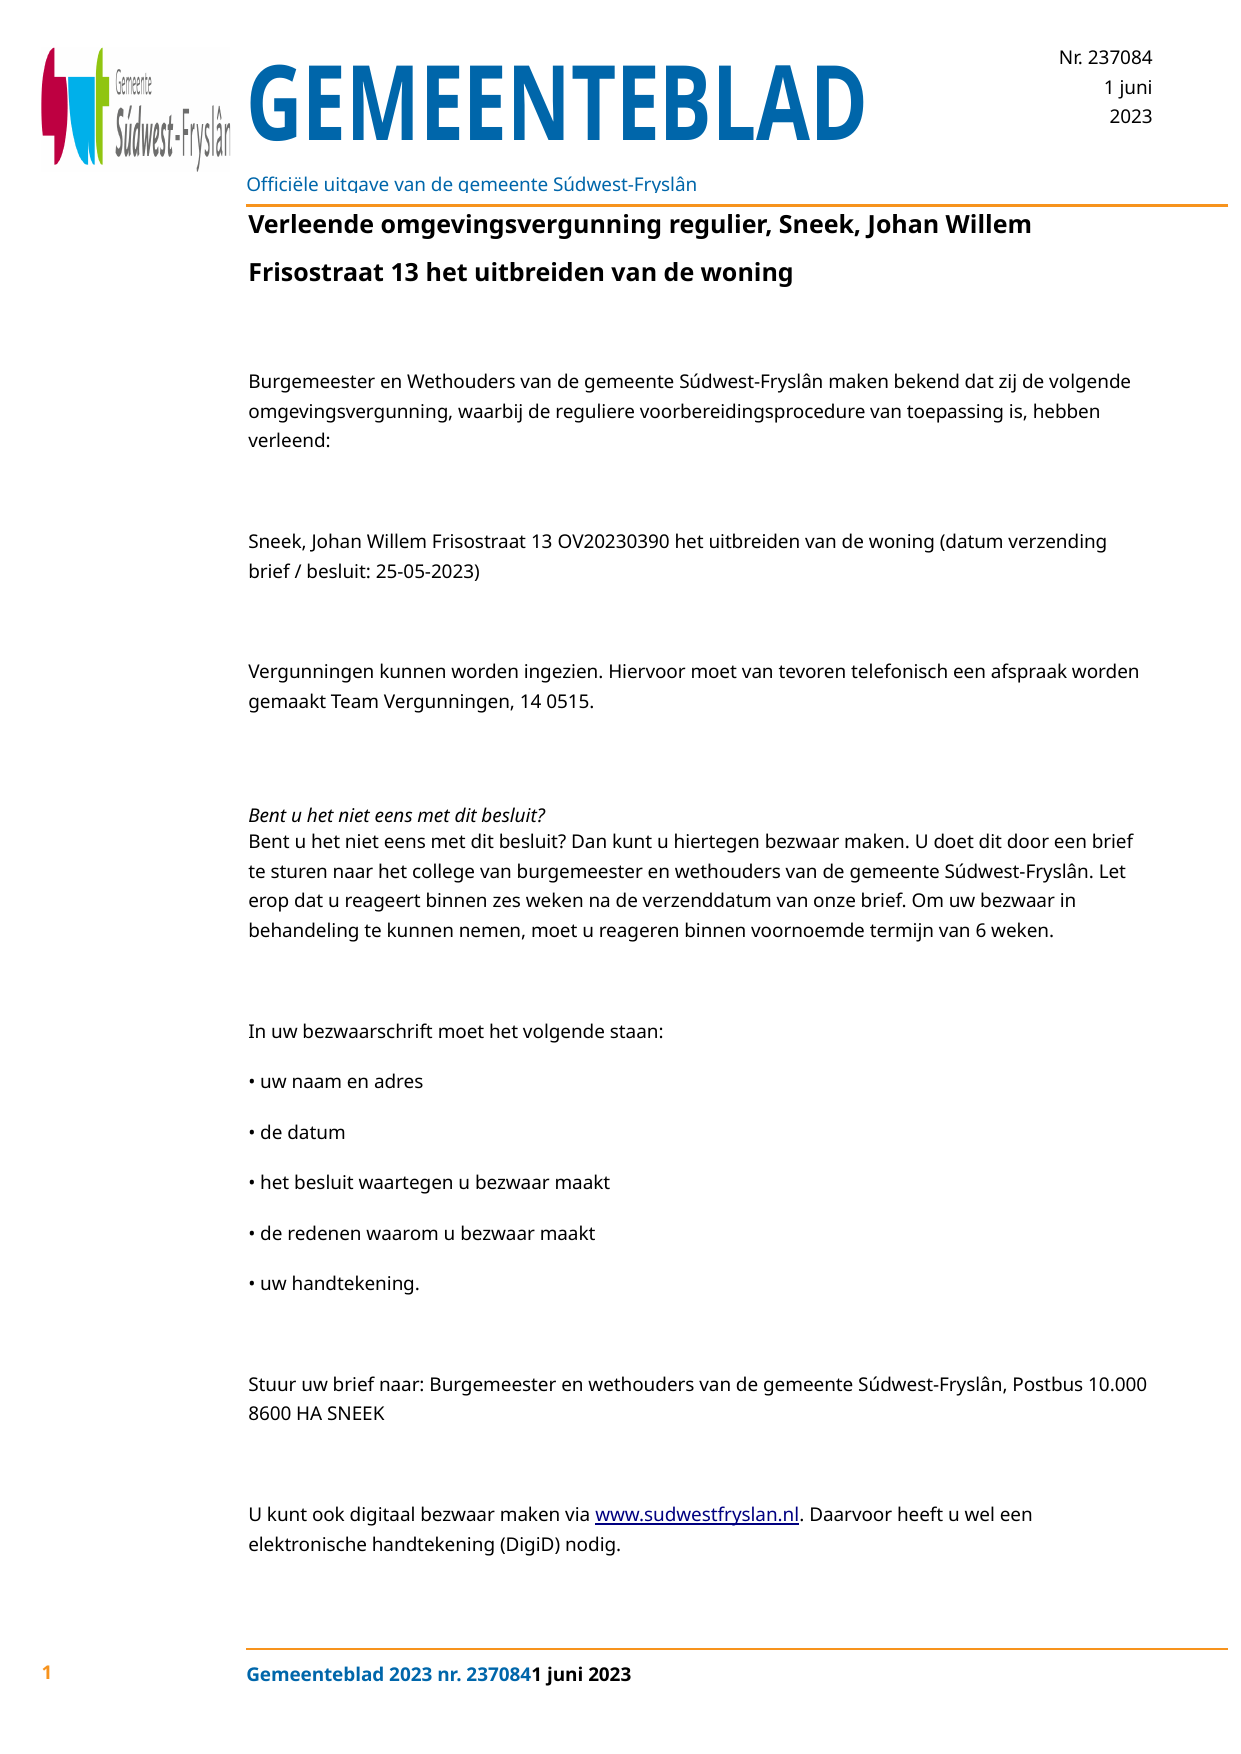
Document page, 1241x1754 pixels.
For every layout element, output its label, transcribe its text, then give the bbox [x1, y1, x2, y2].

text • het besluit waartegen u bezwaar maakt [248, 1169, 1152, 1195]
text U kunt ook digitaal bezwaar maken via www.sudwestfryslan.nl. Daarvoor heeft u wel een elektronische handtekening (DigiD) nodig. [248, 1501, 1152, 1557]
text • uw handtekening. [248, 1270, 1152, 1296]
text • de redenen waarom u bezwaar maakt [248, 1220, 1152, 1245]
text In uw bezwaarschrift moet het volgende staan: [248, 1018, 1152, 1044]
text Stuur uw brief naar: Burgemeester en wethouders van de gemeente Súdwest-Fryslân, Postbus 10.000 8600 HA SNEEK [248, 1371, 1152, 1426]
text Vergunningen kunnen worden ingezien. Hiervoor moet van tevoren telefonisch een afspraak worden gemaakt Team Vergunningen, 14 0515. [248, 659, 1152, 714]
text Bent u het niet eens met dit besluit? [248, 803, 1152, 828]
picture [41, 47, 231, 172]
text • uw naam en adres [248, 1068, 1152, 1094]
text • de datum [248, 1119, 1152, 1144]
text Bent u het niet eens met dit besluit? Dan kunt u hiertegen bezwaar maken. U doet dit door een brief te sturen naar het college van burgemeester en wethouders van de gemeente Súdwest-Fryslân. Let erop dat u reageert binnen zes weken na de verzenddatum van onze brief. Om uw bezwaar in behandeling te kunnen nemen, moet u reageren binnen voornoemde termijn van 6 weken. [248, 828, 1152, 943]
text Verleende omgevingsvergunning regulier, Sneek, Johan Willem Frisostraat 13 het uitbreiden van de woning [248, 207, 1152, 288]
text Sneek, Johan Willem Frisostraat 13 OV20230390 het uitbreiden van de woning (datum verzending brief / besluit: 25-05-2023) [248, 528, 1152, 584]
text Burgemeester en Wethouders van de gemeente Súdwest-Fryslân maken bekend dat zij de volgende omgevingsvergunning, waarbij de reguliere voorbereidingsprocedure van toepassing is, hebben verleend: [248, 368, 1152, 453]
